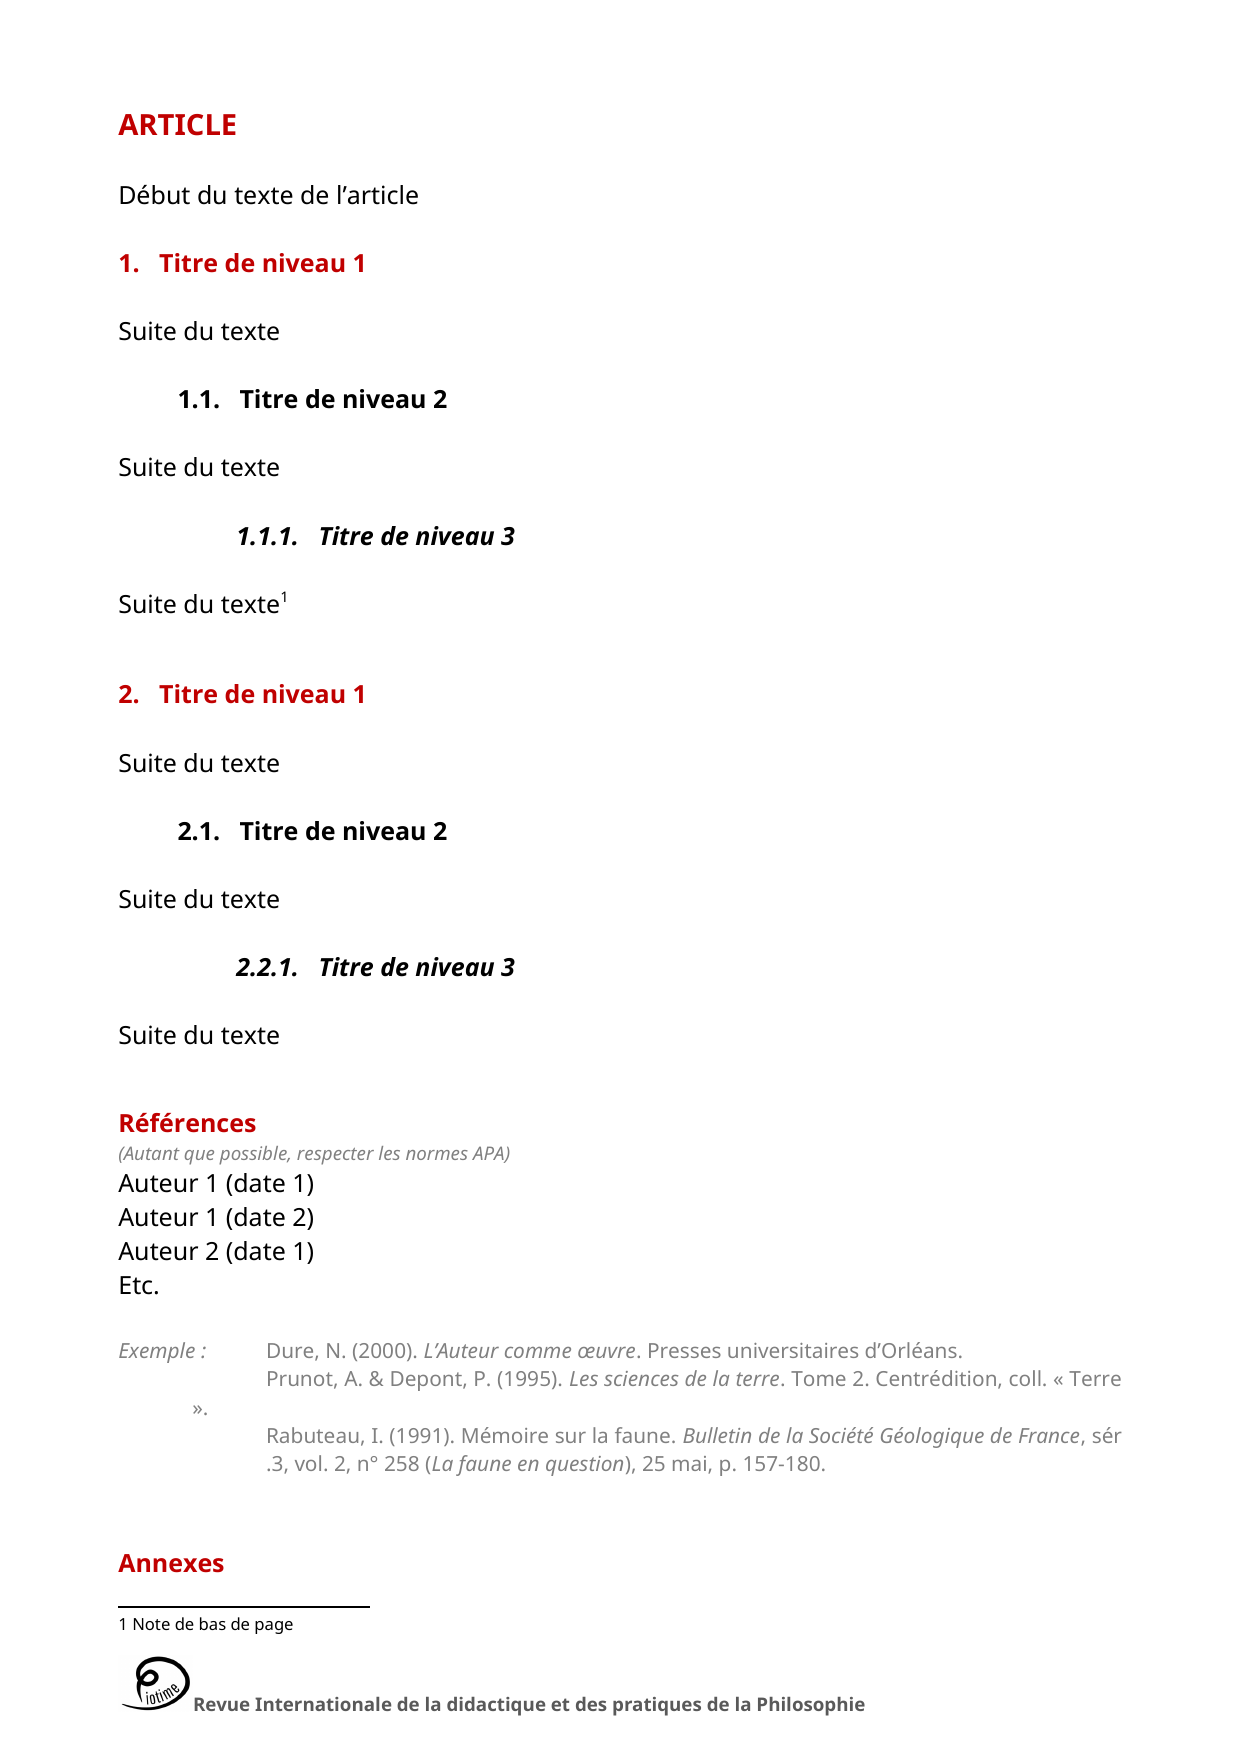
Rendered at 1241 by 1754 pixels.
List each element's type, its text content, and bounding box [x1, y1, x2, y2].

text (Autant que possible, respecter les normes APA) [118, 1140, 1122, 1165]
text Suite du texte [118, 450, 1122, 484]
text Exemple : Dure, N. (2000). L’Auteur comme œuvre. Presses universitaires d’Orléans. [118, 1336, 1122, 1364]
text 2. Titre de niveau 1 [118, 677, 1122, 711]
picture [118, 1655, 193, 1712]
text 1.1.1. Titre de niveau 3 [236, 518, 1122, 552]
text 1.1. Titre de niveau 2 [177, 382, 1122, 416]
text Suite du texte [118, 314, 1122, 348]
text Etc. [118, 1268, 1122, 1302]
text Suite du texte [118, 1018, 1122, 1052]
text Début du texte de l’article [118, 177, 1122, 212]
text Auteur 1 (date 1) [118, 1165, 1122, 1199]
text 2.1. Titre de niveau 2 [177, 813, 1122, 847]
text Auteur 2 (date 1) [118, 1233, 1122, 1268]
text Suite du texte [118, 882, 1122, 916]
text Suite du texte [118, 586, 1122, 620]
text Note de bas de page [118, 1613, 1122, 1636]
text Auteur 1 (date 2) [118, 1199, 1122, 1233]
text Prunot, A. & Depont, P. (1995). Les sciences de la terre. Tome 2. Centrédition, coll. « Terre ». [192, 1364, 1122, 1421]
text Rabuteau, I. (1991). Mémoire sur la faune. Bulletin de la Société Géologique de France, sér .3, vol. 2, n° 258 (La faune en question), 25 mai, p. 157-180. [266, 1421, 1122, 1478]
text Suite du texte [118, 745, 1122, 779]
text ARTICLE [118, 104, 1122, 143]
text Références [118, 1106, 1122, 1140]
text 1. Titre de niveau 1 [118, 246, 1122, 280]
text Annexes [118, 1546, 1122, 1580]
text 2.2.1. Titre de niveau 3 [236, 950, 1122, 984]
